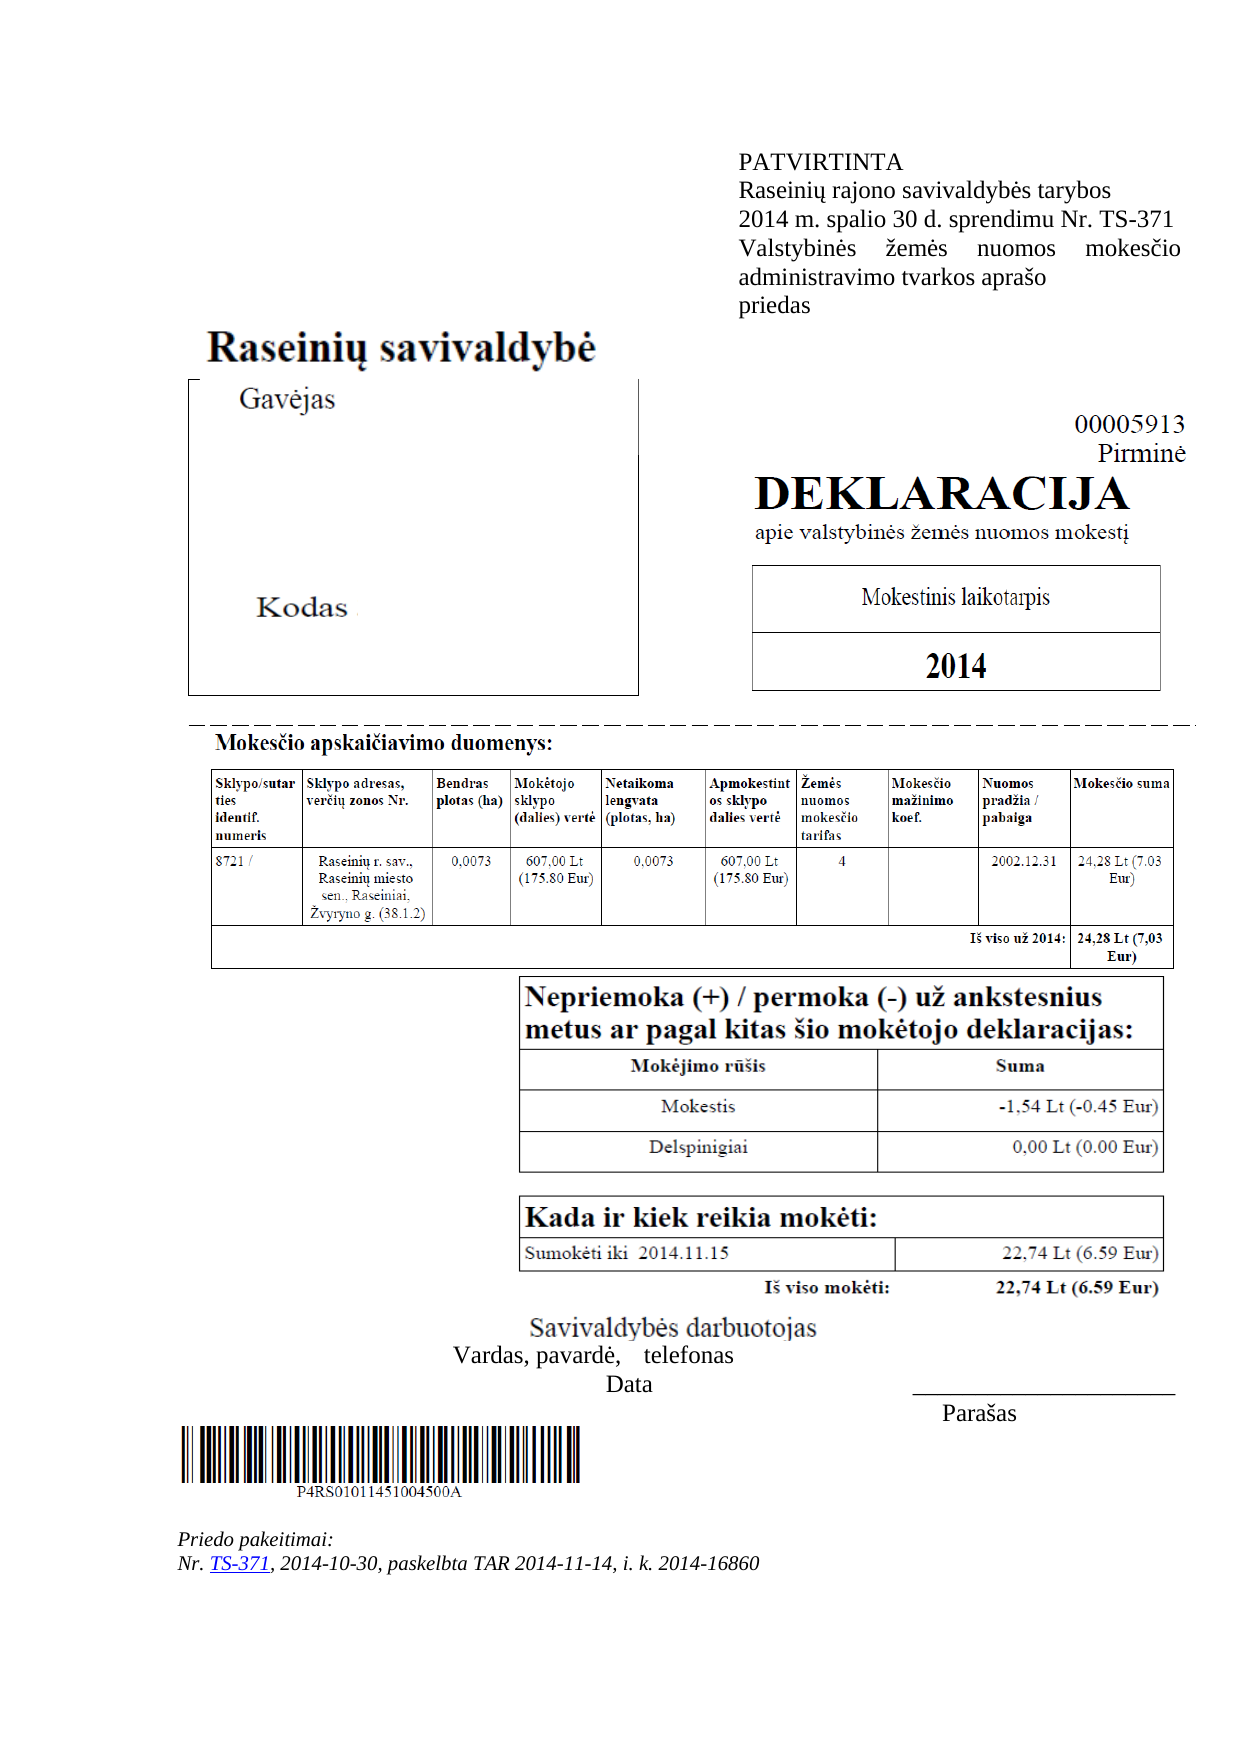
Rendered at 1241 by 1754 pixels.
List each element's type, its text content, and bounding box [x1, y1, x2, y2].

table_cell [189, 1369, 594, 1398]
table_cell [1183, 725, 1195, 976]
table_cell [732, 695, 1195, 725]
table_cell Vardas, pavardė, [189, 1340, 632, 1369]
table_header [611, 319, 638, 379]
table_cell [189, 560, 638, 695]
text PATVIRTINTA [738, 147, 1181, 176]
table_cell [189, 1308, 511, 1340]
table_cell _____________________ [901, 1369, 1195, 1398]
table_cell [189, 726, 199, 976]
text Priedo pakeitimai: [177, 1527, 1181, 1551]
table_cell [732, 379, 743, 559]
table_cell [639, 560, 732, 695]
table_cell Parašas [639, 1398, 1195, 1427]
text Raseinių rajono savivaldybės tarybos [738, 176, 1181, 204]
table_cell [189, 380, 638, 559]
table_cell [189, 976, 507, 1307]
table_cell Data [594, 1369, 901, 1398]
text 2014 m. spalio 30 d. sprendimu Nr. TS-371 [738, 204, 1181, 233]
table_header [189, 319, 199, 379]
table_cell [639, 379, 732, 559]
text Valstybinės žemės nuomos mokesčio administravimo tvarkos aprašo [738, 233, 1181, 291]
table_cell [639, 695, 732, 725]
table_cell [189, 696, 638, 725]
table_header [732, 319, 1195, 379]
table_header [639, 319, 732, 379]
table_cell telefonas [633, 1340, 910, 1369]
table_cell [189, 1398, 638, 1427]
table_cell [910, 1340, 1195, 1369]
text Nr. TS-371, 2014-10-30, paskelbta TAR 2014-11-14, i. k. 2014-16860 [177, 1551, 1181, 1575]
table_cell [732, 560, 743, 695]
table_cell [873, 1308, 1195, 1340]
table_cell [1164, 560, 1195, 695]
text priedas [738, 291, 1181, 319]
table_cell [1184, 976, 1195, 1307]
